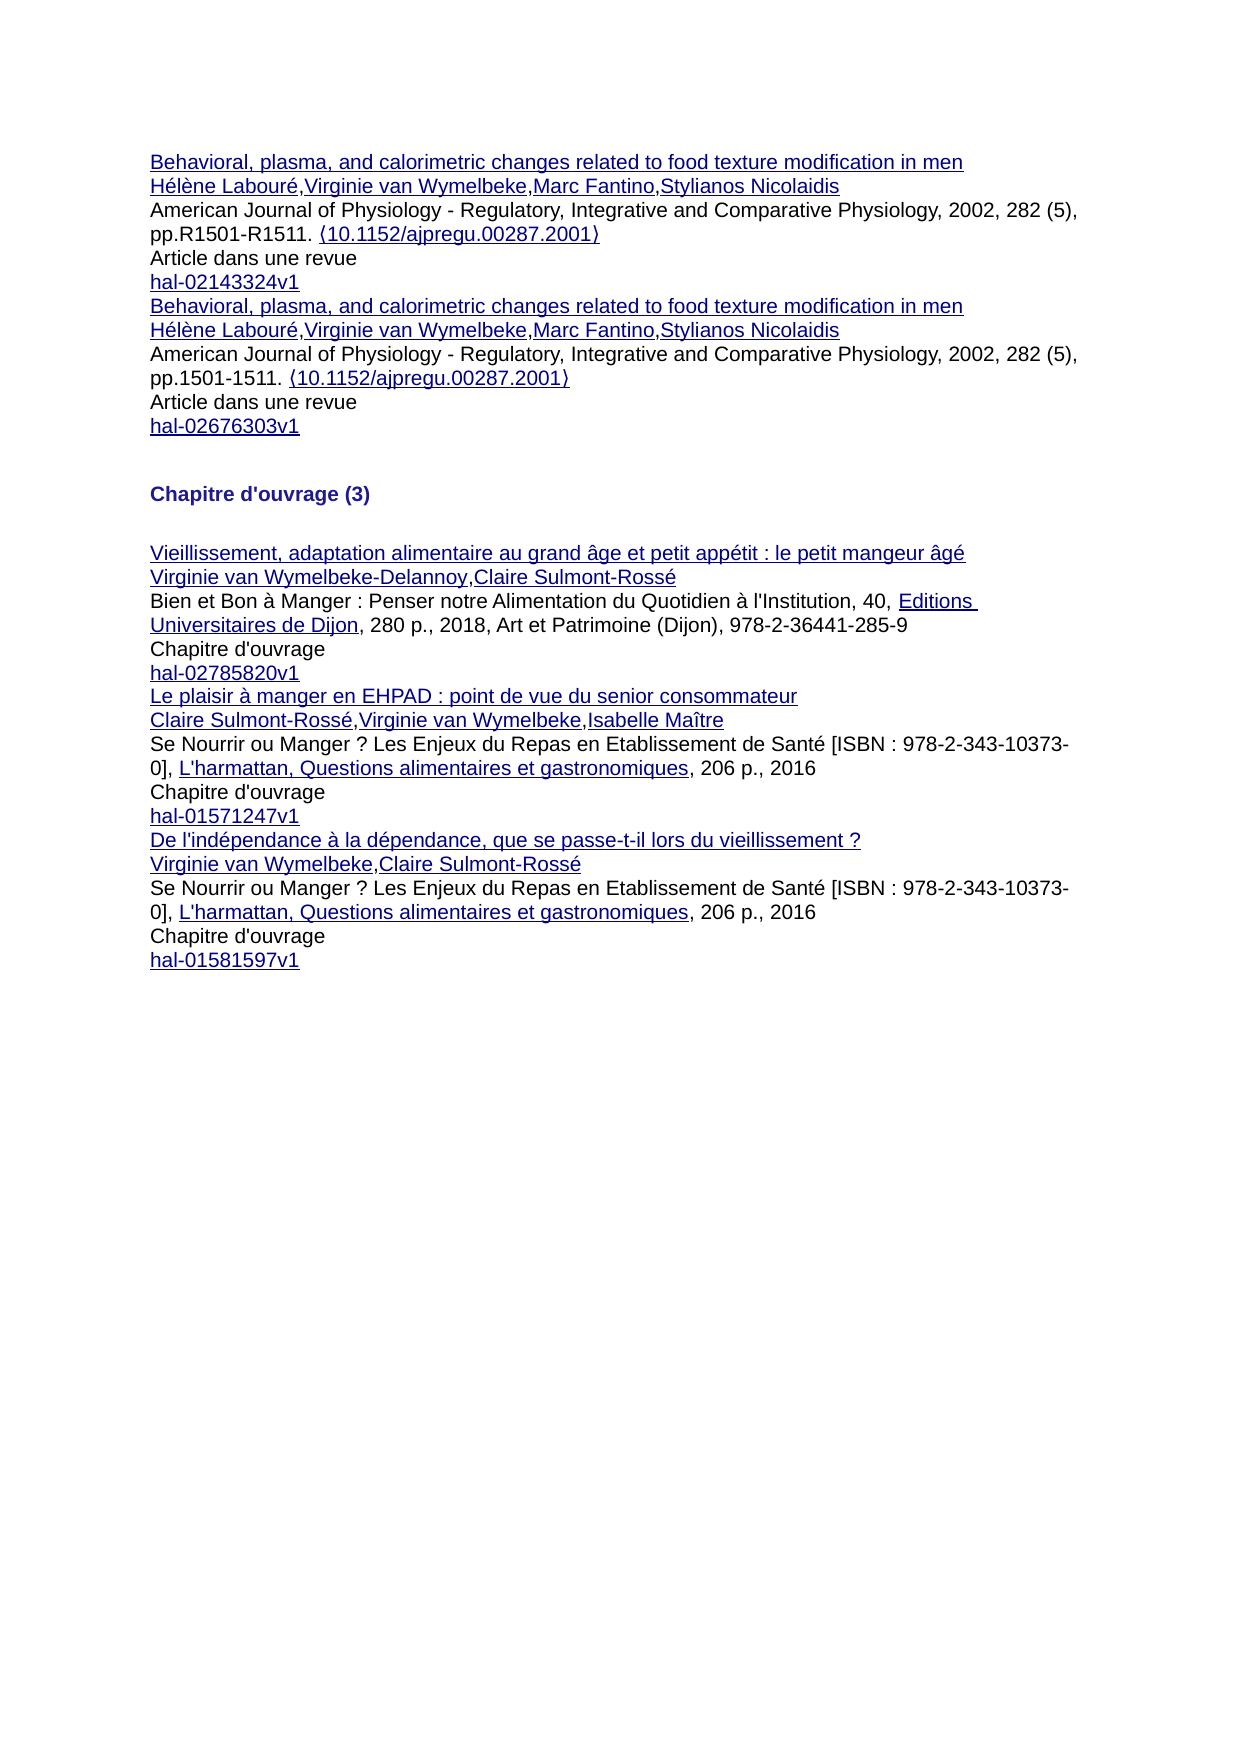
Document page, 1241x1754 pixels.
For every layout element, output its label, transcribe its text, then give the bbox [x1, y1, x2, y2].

table_cell Behavioral, plasma, and calorimetric changes related to food texture modification in men Hélène Labouré,Virginie van Wymelbeke,Marc Fantino,Stylianos Nicolaidis American Journal of Physiology - Regulatory, Integrative and Comparative Physiology, 2002, 282 (5), pp.1501-1511. ⟨10.1152/ajpregu.00287.2001⟩ Article dans une revue hal-02676303v1 [150, 294, 1090, 437]
table_cell Le plaisir à manger en EHPAD : point de vue du senior consommateur Claire Sulmont-Rossé,Virginie van Wymelbeke,Isabelle Maître Se Nourrir ou Manger ? Les Enjeux du Repas en Etablissement de Santé [ISBN : 978-2-343-10373-0], L'harmattan, Questions alimentaires et gastronomiques, 206 p., 2016 Chapitre d'ouvrage hal-01571247v1 [150, 684, 1090, 828]
subtitle Chapitre d'ouvrage (3) [150, 482, 1090, 506]
table_header Vieillissement, adaptation alimentaire au grand âge et petit appétit : le petit mangeur âgé Virginie van Wymelbeke-Delannoy,Claire Sulmont-Rossé Bien et Bon à Manger : Penser notre Alimentation du Quotidien à l'Institution, 40, Editions Universitaires de Dijon, 280 p., 2018, Art et Patrimoine (Dijon), 978-2-36441-285-9 Chapitre d'ouvrage hal-02785820v1 [150, 541, 1090, 684]
table_cell Behavioral, plasma, and calorimetric changes related to food texture modification in men Hélène Labouré,Virginie van Wymelbeke,Marc Fantino,Stylianos Nicolaidis American Journal of Physiology - Regulatory, Integrative and Comparative Physiology, 2002, 282 (5), pp.R1501-R1511. ⟨10.1152/ajpregu.00287.2001⟩ Article dans une revue hal-02143324v1 [150, 150, 1090, 294]
table_cell De l'indépendance à la dépendance, que se passe-t-il lors du vieillissement ? Virginie van Wymelbeke,Claire Sulmont-Rossé Se Nourrir ou Manger ? Les Enjeux du Repas en Etablissement de Santé [ISBN : 978-2-343-10373-0], L'harmattan, Questions alimentaires et gastronomiques, 206 p., 2016 Chapitre d'ouvrage hal-01581597v1 [150, 828, 1090, 972]
